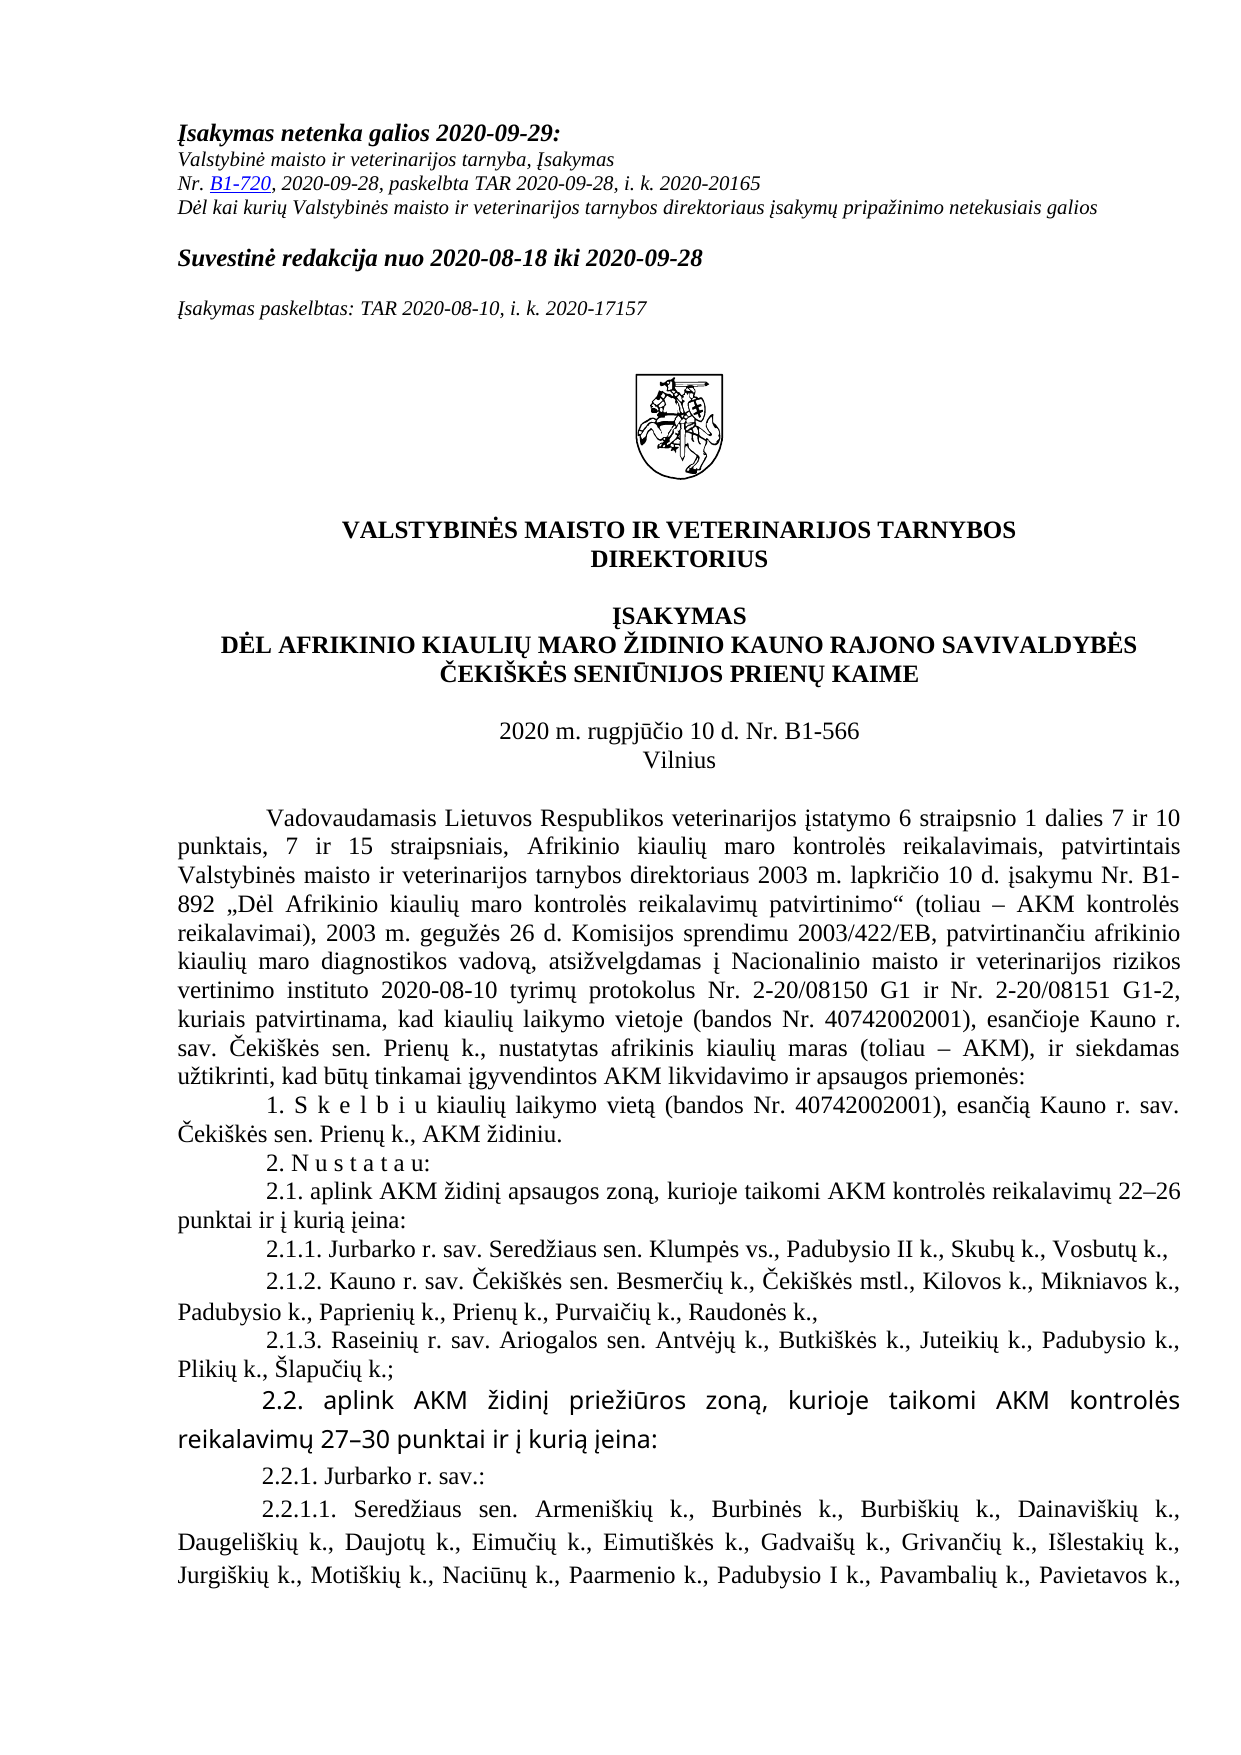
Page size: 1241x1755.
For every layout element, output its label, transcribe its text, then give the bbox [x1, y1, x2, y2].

text 2.2. aplink AKM židinį priežiūros zoną, kurioje taikomi AKM kontrolės reikalavimų 27–30 punktai ir į kurią įeina: [177, 1383, 1181, 1456]
text Suvestinė redakcija nuo 2020-08-18 iki 2020-09-28 [177, 243, 1181, 272]
text DĖL AFRIKINIO KIAULIŲ MARO ŽIDINIO KAUNO RAJONO SAVIVALDYBĖS ČEKIŠKĖS SENIŪNIJOS PRIENŲ KAIME [177, 630, 1181, 688]
text DIREKTORIUS [177, 544, 1181, 573]
text Įsakymas netenka galios 2020-09-29: [177, 118, 1181, 147]
text 1. S k e l b i u kiaulių laikymo vietą (bandos Nr. 40742002001), esančią Kauno r. sav. Čekiškės sen. Prienų k., AKM židiniu. [177, 1090, 1181, 1148]
text Vadovaudamasis Lietuvos Respublikos veterinarijos įstatymo 6 straipsnio 1 dalies 7 ir 10 punktais, 7 ir 15 straipsniais, Afrikinio kiaulių maro kontrolės reikalavimais, patvirtintais Valstybinės maisto ir veterinarijos tarnybos direktoriaus 2003 m. lapkričio 10 d. įsakymu Nr. B1-892 „Dėl Afrikinio kiaulių maro kontrolės reikalavimų patvirtinimo“ (toliau – AKM kontrolės reikalavimai), 2003 m. gegužės 26 d. Komisijos sprendimu 2003/422/EB, patvirtinančiu afrikinio kiaulių maro diagnostikos vadovą, atsižvelgdamas į Nacionalinio maisto ir veterinarijos rizikos vertinimo instituto 2020-08-10 tyrimų protokolus Nr. 2-20/08150 G1 ir Nr. 2-20/08151 G1-2, kuriais patvirtinama, kad kiaulių laikymo vietoje (bandos Nr. 40742002001), esančioje Kauno r. sav. Čekiškės sen. Prienų k., nustatytas afrikinis kiaulių maras (toliau – AKM), ir siekdamas užtikrinti, kad būtų tinkamai įgyvendintos AKM likvidavimo ir apsaugos priemonės: [177, 803, 1181, 1090]
text Valstybinė maisto ir veterinarijos tarnyba, Įsakymas [177, 147, 1181, 171]
text 2.1.1. Jurbarko r. sav. Seredžiaus sen. Klumpės vs., Padubysio II k., Skubų k., Vosbutų k., [177, 1234, 1181, 1263]
text 2. N u s t a t a u: [177, 1148, 1181, 1176]
text Vilnius [177, 745, 1181, 774]
text 2.1.3. Raseinių r. sav. Ariogalos sen. Antvėjų k., Butkiškės k., Juteikių k., Padubysio k., Plikių k., Šlapučių k.; [177, 1326, 1181, 1383]
text 2020 m. rugpjūčio 10 d. Nr. B1-566 [177, 716, 1181, 745]
text ĮSAKYMAS [177, 601, 1181, 630]
text 2.2.1.1. Seredžiaus sen. Armeniškių k., Burbinės k., Burbiškių k., Dainaviškių k., Daugeliškių k., Daujotų k., Eimučių k., Eimutiškės k., Gadvaišų k., Grivančių k., Išlestakių k., Jurgiškių k., Motiškių k., Naciūnų k., Paarmenio k., Padubysio I k., Pavambalių k., Pavietavos k., [177, 1494, 1181, 1589]
text VALSTYBINĖS MAISTO IR VETERINARIJOS TARNYBOS [177, 515, 1181, 544]
text Įsakymas paskelbtas: TAR 2020-08-10, i. k. 2020-17157 [177, 296, 1181, 320]
text Nr. B1-720, 2020-09-28, paskelbta TAR 2020-09-28, i. k. 2020-20165 [177, 171, 1181, 195]
text 2.1.2. Kauno r. sav. Čekiškės sen. Besmerčių k., Čekiškės mstl., Kilovos k., Mikniavos k., Padubysio k., Paprienių k., Prienų k., Purvaičių k., Raudonės k., [177, 1263, 1181, 1326]
text 2.2.1. Jurbarko r. sav.: [177, 1461, 1181, 1490]
text 2.1. aplink AKM židinį apsaugos zoną, kurioje taikomi AKM kontrolės reikalavimų 22–26 punktai ir į kurią įeina: [177, 1176, 1181, 1234]
text Dėl kai kurių Valstybinės maisto ir veterinarijos tarnybos direktoriaus įsakymų pripažinimo netekusiais galios [177, 195, 1181, 219]
